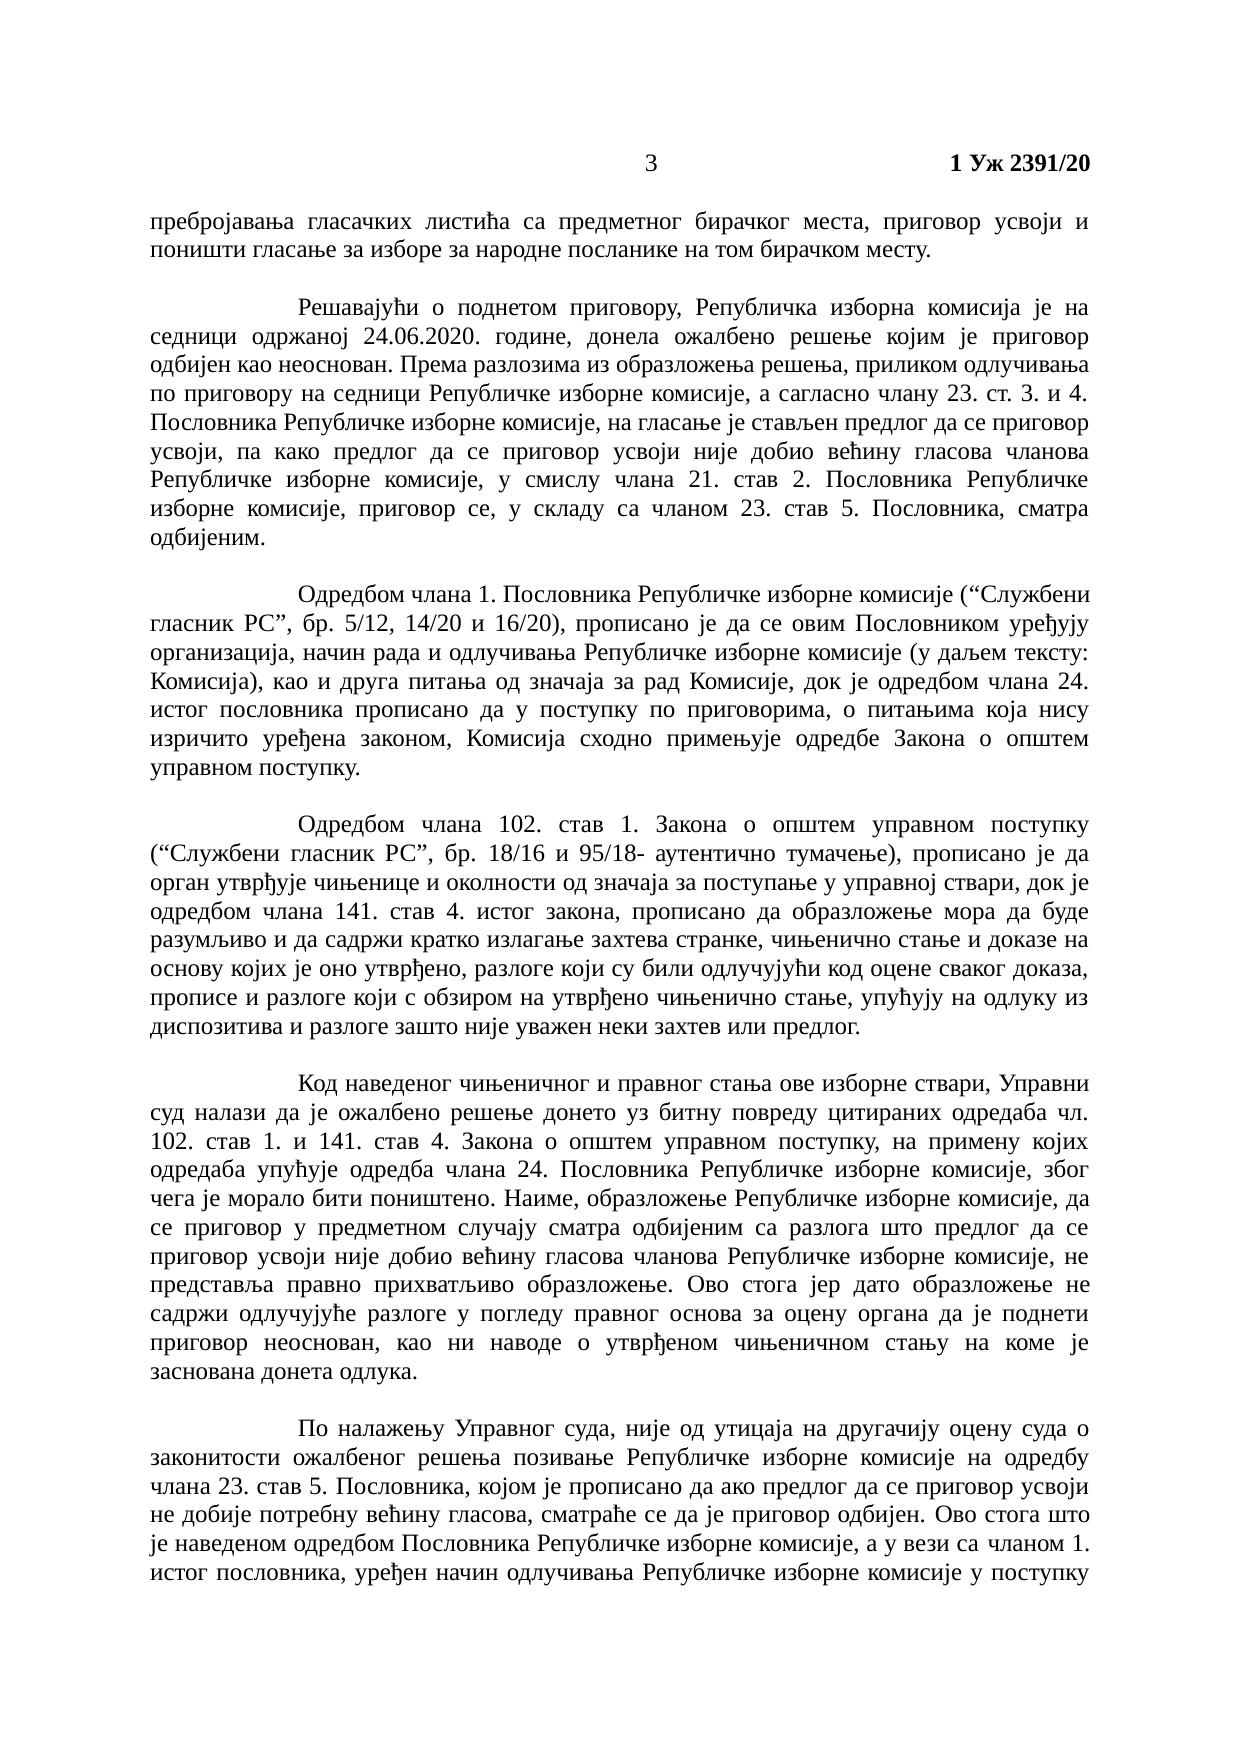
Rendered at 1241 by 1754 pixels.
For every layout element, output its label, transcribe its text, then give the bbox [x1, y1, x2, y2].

text Код наведеног чињеничног и правног стања ове изборне ствари, Управни суд налази да је ожалбено решење донето уз битну повреду цитираних одредаба чл. 102. став 1. и 141. став 4. Закона о општем управном поступку, на примену којих одредаба упућује одредба члана 24. Пословника Републичке изборне комисије, због чега је морало бити поништено. Наиме, образложење Републичке изборне комисије, да се приговор у предметном случају сматра одбијеним са разлога што предлог да се приговор усвоји није добио већину гласова чланова Републичке изборне комисије, не представља правно прихватљиво образложење. Ово стога јер дато образложење не садржи одлучујуће разлоге у погледу правног основа за оцену органа да је поднети приговор неоснован, као ни наводе о утврђеном чињеничном стању на коме је заснована донета одлука. [150, 1068, 1090, 1384]
text По налажењу Управног суда, није од утицаја на другачију оцену суда о законитости ожалбеног решења позивање Републичке изборне комисије на одредбу члана 23. став 5. Пословника, којом је прописано да ако предлог да се приговор усвоји не добије потребну већину гласова, сматраће се да је приговор одбијен. Ово стога што је наведеном одредбом Пословника Републичке изборне комисије, а у вези са чланом 1. истог пословника, уређен начин одлучивања Републичке изборне комисије у поступку [150, 1413, 1090, 1586]
text Одредбом члана 1. Пословника Републичке изборне комисије (“Службени гласник РС”, бр. 5/12, 14/20 и 16/20), прописано је да се овим Пословником уређују организација, начин рада и одлучивања Републичке изборне комисије (у даљем тексту: Комисија), као и друга питања од значаја за рад Комисије, док је одредбом члана 24. истог пословника прописано да у поступку по приговорима, о питањима која нису изричито уређена законом, Комисија сходно примењује одредбе Закона о општем управном поступку. [150, 579, 1090, 781]
text Одредбом члана 102. став 1. Закона о општем управном поступку (“Службени гласник РС”, бр. 18/16 и 95/18- аутентично тумачење), прописано је да орган утврђује чињенице и околности од значаја за поступање у управној ствари, док је одредбом члана 141. став 4. истог закона, прописано да образложење мора да буде разумљиво и да садржи кратко излагање захтева странке, чињенично стање и доказе на основу којих је оно утврђено, разлоге који су били одлучујући код оцене сваког доказа, прописе и разлоге који с обзиром на утврђено чињенично стање, упућују на одлуку из диспозитива и разлоге зашто није уважен неки захтев или предлог. [150, 809, 1090, 1039]
text Решавајући о поднетом приговору, Републичка изборна комисија је на седници одржаној 24.06.2020. године, донела ожалбено решење којим је приговор одбијен као неоснован. Према разлозима из образложења решења, приликом одлучивања по приговору на седници Републичке изборне комисије, а сагласно члану 23. ст. 3. и 4. Пословника Републичке изборне комисије, на гласање је стављен предлог да се приговор усвоји, па како предлог да се приговор усвоји није добио већину гласова чланова Републичке изборне комисије, у смислу члана 21. став 2. Пословника Републичке изборне комисије, приговор се, у складу са чланом 23. став 5. Пословника, сматра одбијеним. [150, 292, 1090, 551]
text пребројавања гласачких листића са предметног бирачког места, приговор усвоји и поништи гласање за изборе за народне посланике на том бирачком месту. [150, 206, 1090, 263]
